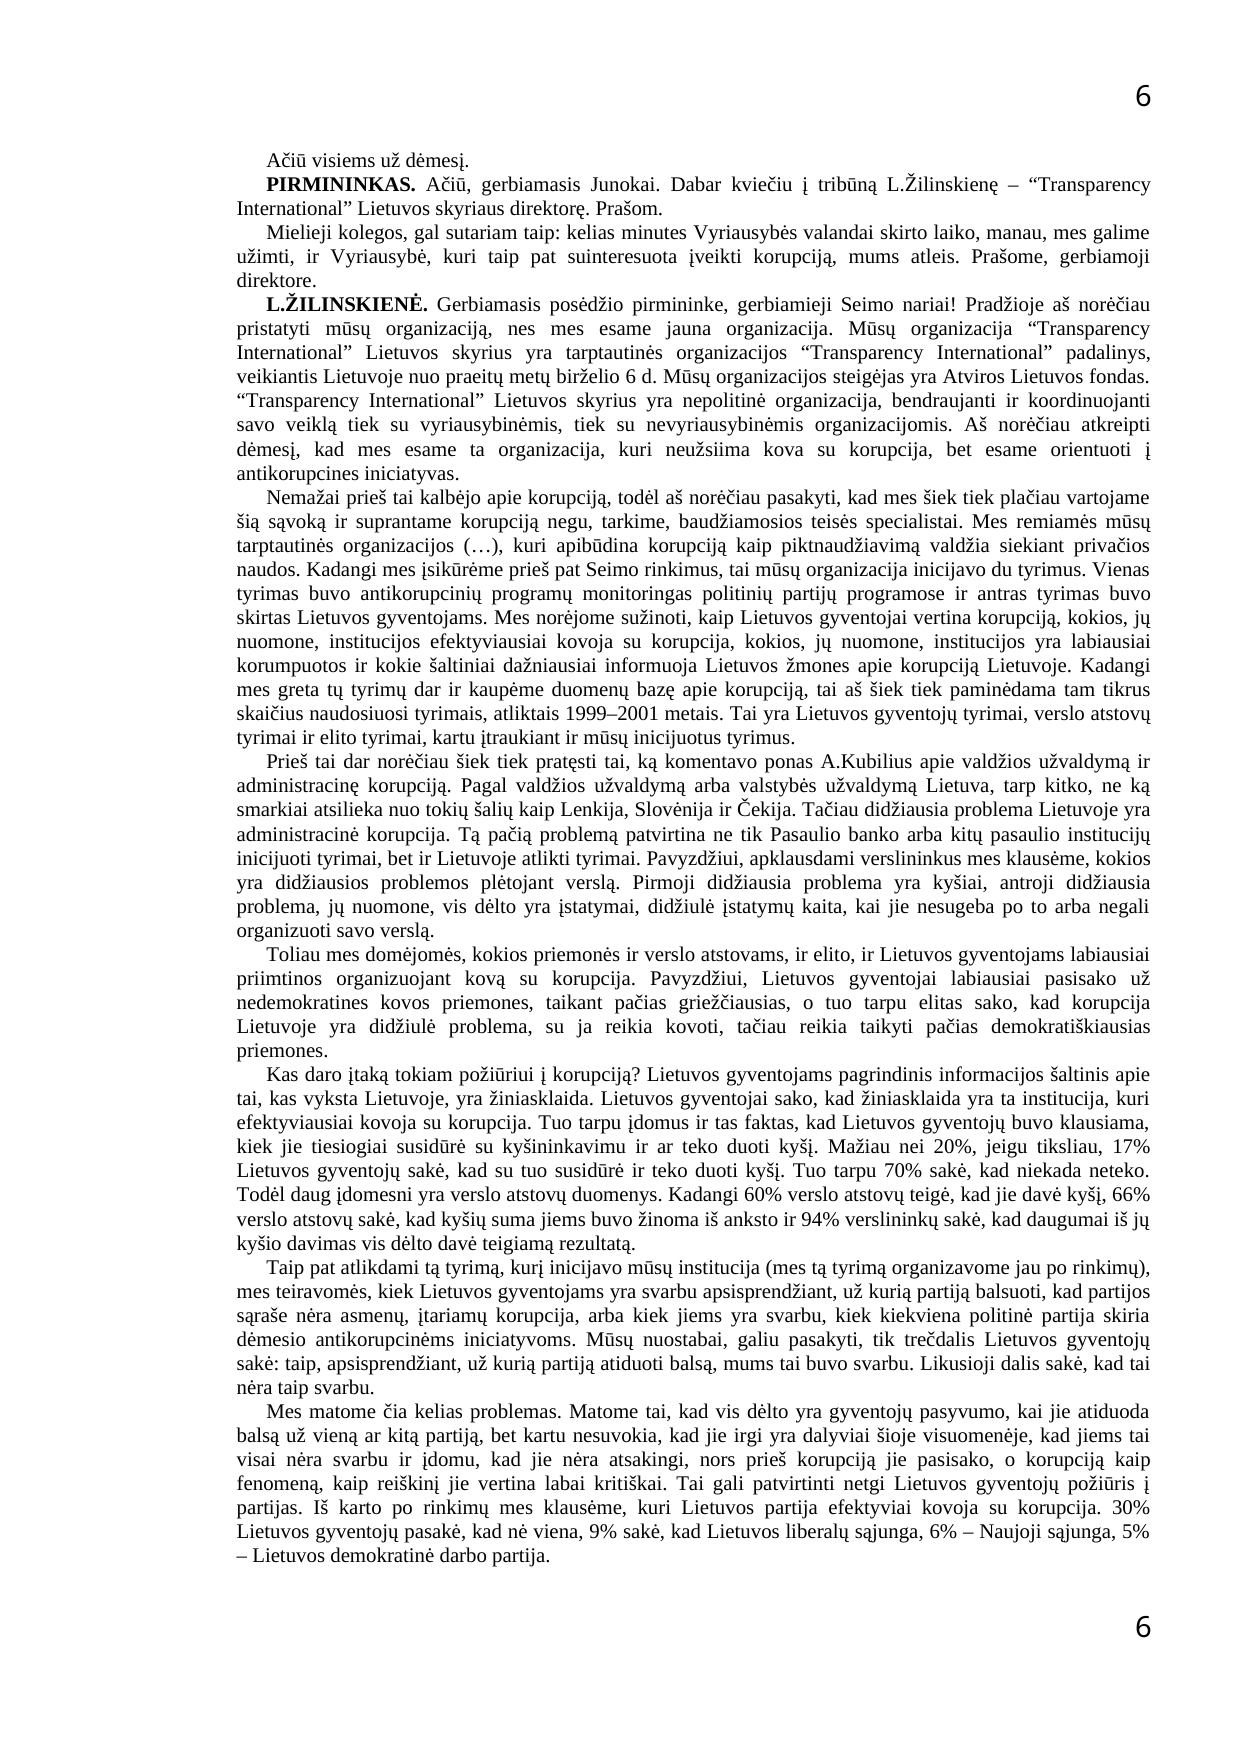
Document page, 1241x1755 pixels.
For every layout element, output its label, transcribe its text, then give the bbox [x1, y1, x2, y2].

text PIRMININKAS. Ačiū, gerbiamasis Junokai. Dabar kviečiu į tribūną L.Žilinskienę – “Transparency International” Lietuvos skyriaus direktorę. Prašom. [236, 172, 1152, 220]
text Nemažai prieš tai kalbėjo apie korupciją, todėl aš norėčiau pasakyti, kad mes šiek tiek plačiau vartojame šią sąvoką ir suprantame korupciją negu, tarkime, baudžiamosios teisės specialistai. Mes remiamės mūsų tarptautinės organizacijos (…), kuri apibūdina korupciją kaip piktnaudžiavimą valdžia siekiant privačios naudos. Kadangi mes įsikūrėme prieš pat Seimo rinkimus, tai mūsų organizacija inicijavo du tyrimus. Vienas tyrimas buvo antikorupcinių programų monitoringas politinių partijų programose ir antras tyrimas buvo skirtas Lietuvos gyventojams. Mes norėjome sužinoti, kaip Lietuvos gyventojai vertina korupciją, kokios, jų nuomone, institucijos efektyviausiai kovoja su korupcija, kokios, jų nuomone, institucijos yra labiausiai korumpuotos ir kokie šaltiniai dažniausiai informuoja Lietuvos žmones apie korupciją Lietuvoje. Kadangi mes greta tų tyrimų dar ir kaupėme duomenų bazę apie korupciją, tai aš šiek tiek paminėdama tam tikrus skaičius naudosiuosi tyrimais, atliktais 1999–2001 metais. Tai yra Lietuvos gyventojų tyrimai, verslo atstovų tyrimai ir elito tyrimai, kartu įtraukiant ir mūsų inicijuotus tyrimus. [236, 484, 1152, 749]
text Taip pat atlikdami tą tyrimą, kurį inicijavo mūsų institucija (mes tą tyrimą organizavome jau po rinkimų), mes teiravomės, kiek Lietuvos gyventojams yra svarbu apsisprendžiant, už kurią partiją balsuoti, kad partijos sąraše nėra asmenų, įtariamų korupcija, arba kiek jiems yra svarbu, kiek kiekviena politinė partija skiria dėmesio antikorupcinėms iniciatyvoms. Mūsų nuostabai, galiu pasakyti, tik trečdalis Lietuvos gyventojų sakė: taip, apsisprendžiant, už kurią partiją atiduoti balsą, mums tai buvo svarbu. Likusioji dalis sakė, kad tai nėra taip svarbu. [236, 1254, 1152, 1399]
text Kas daro įtaką tokiam požiūriui į korupciją? Lietuvos gyventojams pagrindinis informacijos šaltinis apie tai, kas vyksta Lietuvoje, yra žiniasklaida. Lietuvos gyventojai sako, kad žiniasklaida yra ta institucija, kuri efektyviausiai kovoja su korupcija. Tuo tarpu įdomus ir tas faktas, kad Lietuvos gyventojų buvo klausiama, kiek jie tiesiogiai susidūrė su kyšininkavimu ir ar teko duoti kyšį. Mažiau nei 20%, jeigu tiksliau, 17% Lietuvos gyventojų sakė, kad su tuo susidūrė ir teko duoti kyšį. Tuo tarpu 70% sakė, kad niekada neteko. Todėl daug įdomesni yra verslo atstovų duomenys. Kadangi 60% verslo atstovų teigė, kad jie davė kyšį, 66% verslo atstovų sakė, kad kyšių suma jiems buvo žinoma iš anksto ir 94% verslininkų sakė, kad daugumai iš jų kyšio davimas vis dėlto davė teigiamą rezultatą. [236, 1062, 1152, 1254]
text Ačiū visiems už dėmesį. [236, 148, 1152, 172]
text Prieš tai dar norėčiau šiek tiek pratęsti tai, ką komentavo ponas A.Kubilius apie valdžios užvaldymą ir administracinę korupciją. Pagal valdžios užvaldymą arba valstybės užvaldymą Lietuva, tarp kitko, ne ką smarkiai atsilieka nuo tokių šalių kaip Lenkija, Slovėnija ir Čekija. Tačiau didžiausia problema Lietuvoje yra administracinė korupcija. Tą pačią problemą patvirtina ne tik Pasaulio banko arba kitų pasaulio institucijų inicijuoti tyrimai, bet ir Lietuvoje atlikti tyrimai. Pavyzdžiui, apklausdami verslininkus mes klausėme, kokios yra didžiausios problemos plėtojant verslą. Pirmoji didžiausia problema yra kyšiai, antroji didžiausia problema, jų nuomone, vis dėlto yra įstatymai, didžiulė įstatymų kaita, kai jie nesugeba po to arba negali organizuoti savo verslą. [236, 749, 1152, 942]
text Mes matome čia kelias problemas. Matome tai, kad vis dėlto yra gyventojų pasyvumo, kai jie atiduoda balsą už vieną ar kitą partiją, bet kartu nesuvokia, kad jie irgi yra dalyviai šioje visuomenėje, kad jiems tai visai nėra svarbu ir įdomu, kad jie nėra atsakingi, nors prieš korupciją jie pasisako, o korupciją kaip fenomeną, kaip reiškinį jie vertina labai kritiškai. Tai gali patvirtinti netgi Lietuvos gyventojų požiūris į partijas. Iš karto po rinkimų mes klausėme, kuri Lietuvos partija efektyviai kovoja su korupcija. 30% Lietuvos gyventojų pasakė, kad nė viena, 9% sakė, kad Lietuvos liberalų sąjunga, 6% – Naujoji sąjunga, 5% – Lietuvos demokratinė darbo partija. [236, 1399, 1152, 1567]
text Toliau mes domėjomės, kokios priemonės ir verslo atstovams, ir elito, ir Lietuvos gyventojams labiausiai priimtinos organizuojant kovą su korupcija. Pavyzdžiui, Lietuvos gyventojai labiausiai pasisako už nedemokratines kovos priemones, taikant pačias griežčiausias, o tuo tarpu elitas sako, kad korupcija Lietuvoje yra didžiulė problema, su ja reikia kovoti, tačiau reikia taikyti pačias demokratiškiausias priemones. [236, 942, 1152, 1062]
text Mielieji kolegos, gal sutariam taip: kelias minutes Vyriausybės valandai skirto laiko, manau, mes galime užimti, ir Vyriausybė, kuri taip pat suinteresuota įveikti korupciją, mums atleis. Prašome, gerbiamoji direktore. [236, 220, 1152, 292]
text L.ŽILINSKIENĖ. Gerbiamasis posėdžio pirmininke, gerbiamieji Seimo nariai! Pradžioje aš norėčiau pristatyti mūsų organizaciją, nes mes esame jauna organizacija. Mūsų organizacija “Transparency International” Lietuvos skyrius yra tarptautinės organizacijos “Transparency International” padalinys, veikiantis Lietuvoje nuo praeitų metų birželio 6 d. Mūsų organizacijos steigėjas yra Atviros Lietuvos fondas. “Transparency International” Lietuvos skyrius yra nepolitinė organizacija, bendraujanti ir koordinuojanti savo veiklą tiek su vyriausybinėmis, tiek su nevyriausybinėmis organizacijomis. Aš norėčiau atkreipti dėmesį, kad mes esame ta organizacija, kuri neužsiima kova su korupcija, bet esame orientuoti į antikorupcines iniciatyvas. [236, 292, 1152, 484]
